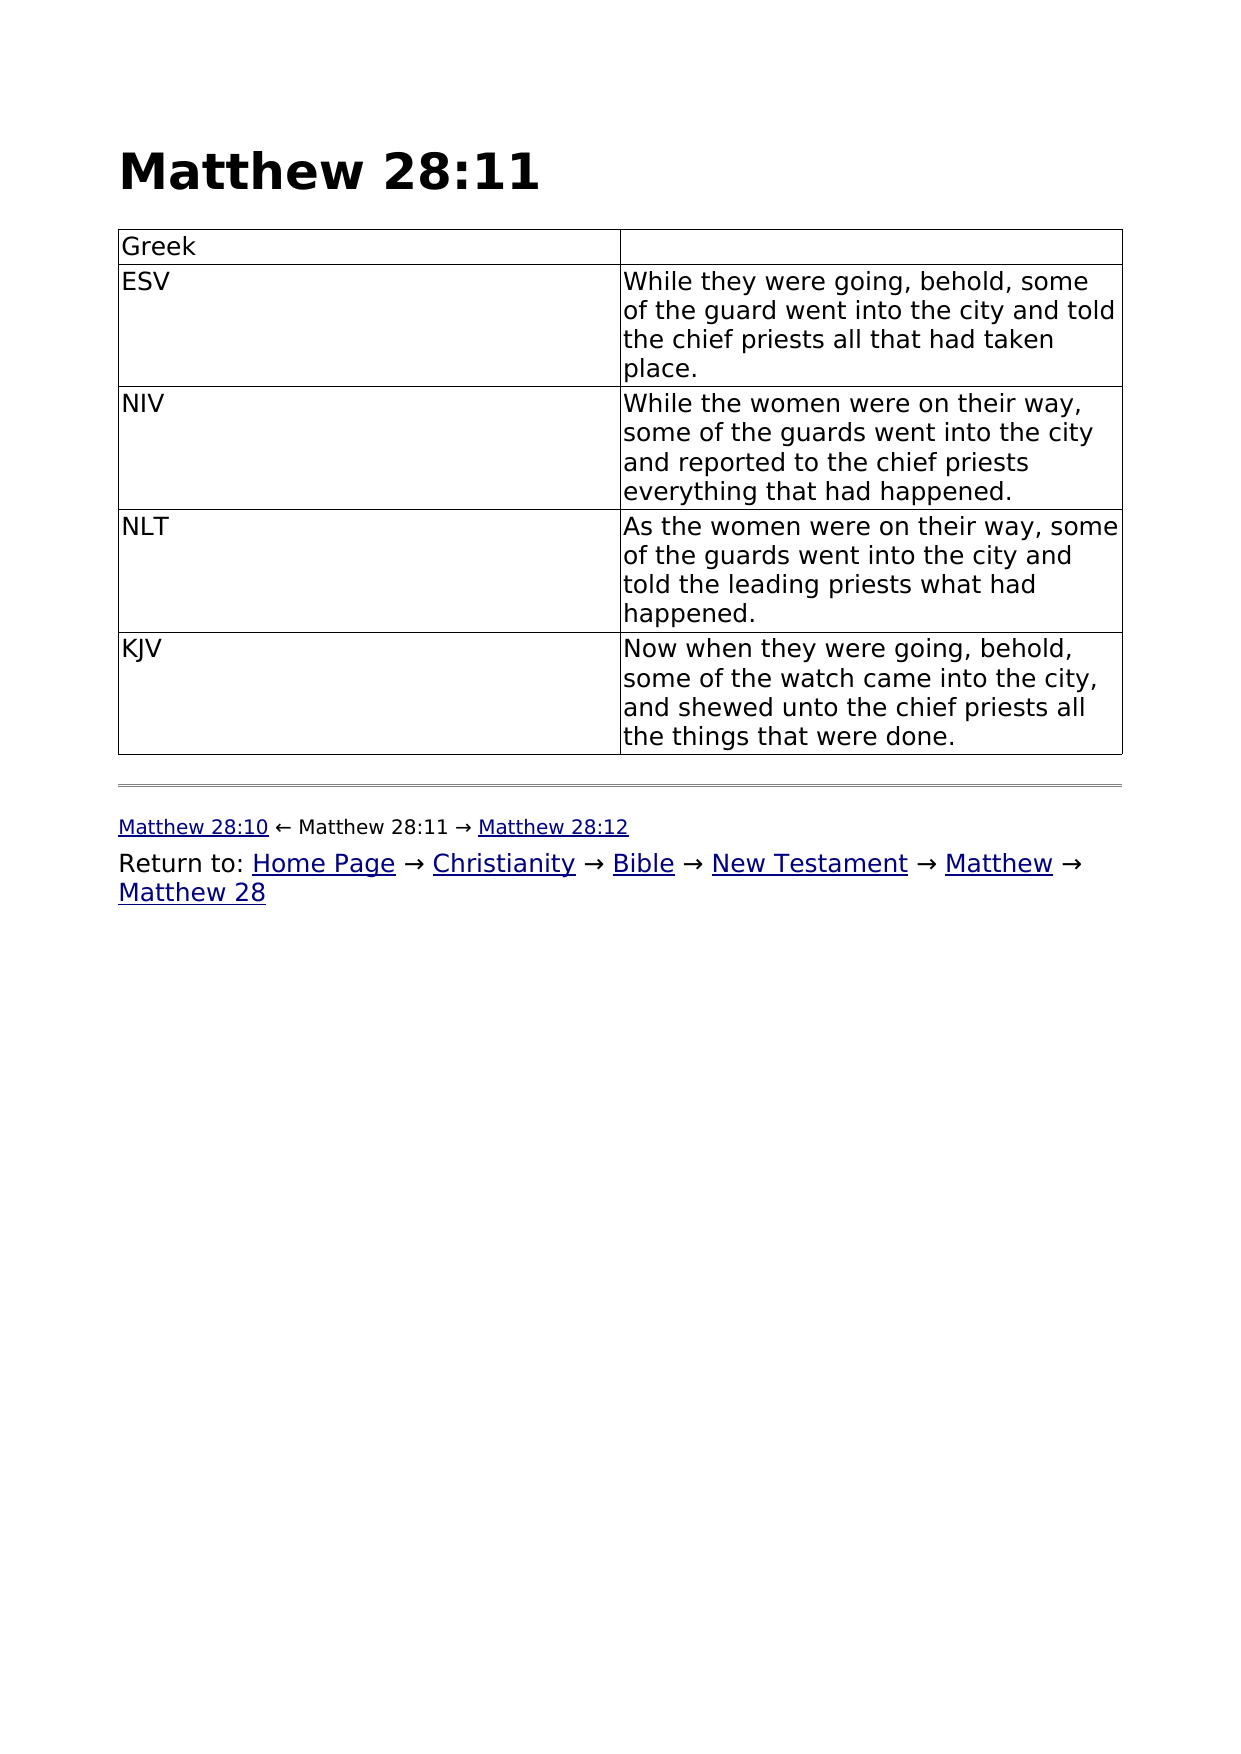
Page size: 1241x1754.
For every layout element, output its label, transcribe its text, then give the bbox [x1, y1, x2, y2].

table_header [621, 230, 1122, 264]
table_cell Now when they were going, behold, some of the watch came into the city, and shewed unto the chief priests all the things that were done. [621, 633, 1122, 754]
text Return to: Home Page → Christianity → Bible → New Testament → Matthew → Matthew 28 [118, 849, 1122, 908]
table_cell While they were going, behold, some of the guard went into the city and told the chief priests all that had taken place. [621, 265, 1122, 386]
text Matthew 28:10 ← Matthew 28:11 → Matthew 28:12 [118, 815, 1122, 849]
table_cell NLT [119, 510, 620, 632]
table_header Greek [119, 230, 620, 264]
table_cell ESV [119, 265, 620, 386]
subtitle Matthew 28:11 [118, 143, 1122, 201]
table_cell While the women were on their way, some of the guards went into the city and reported to the chief priests everything that had happened. [621, 387, 1122, 509]
table_cell As the women were on their way, some of the guards went into the city and told the leading priests what had happened. [621, 510, 1122, 632]
table_cell NIV [119, 387, 620, 509]
table_cell KJV [119, 633, 620, 754]
